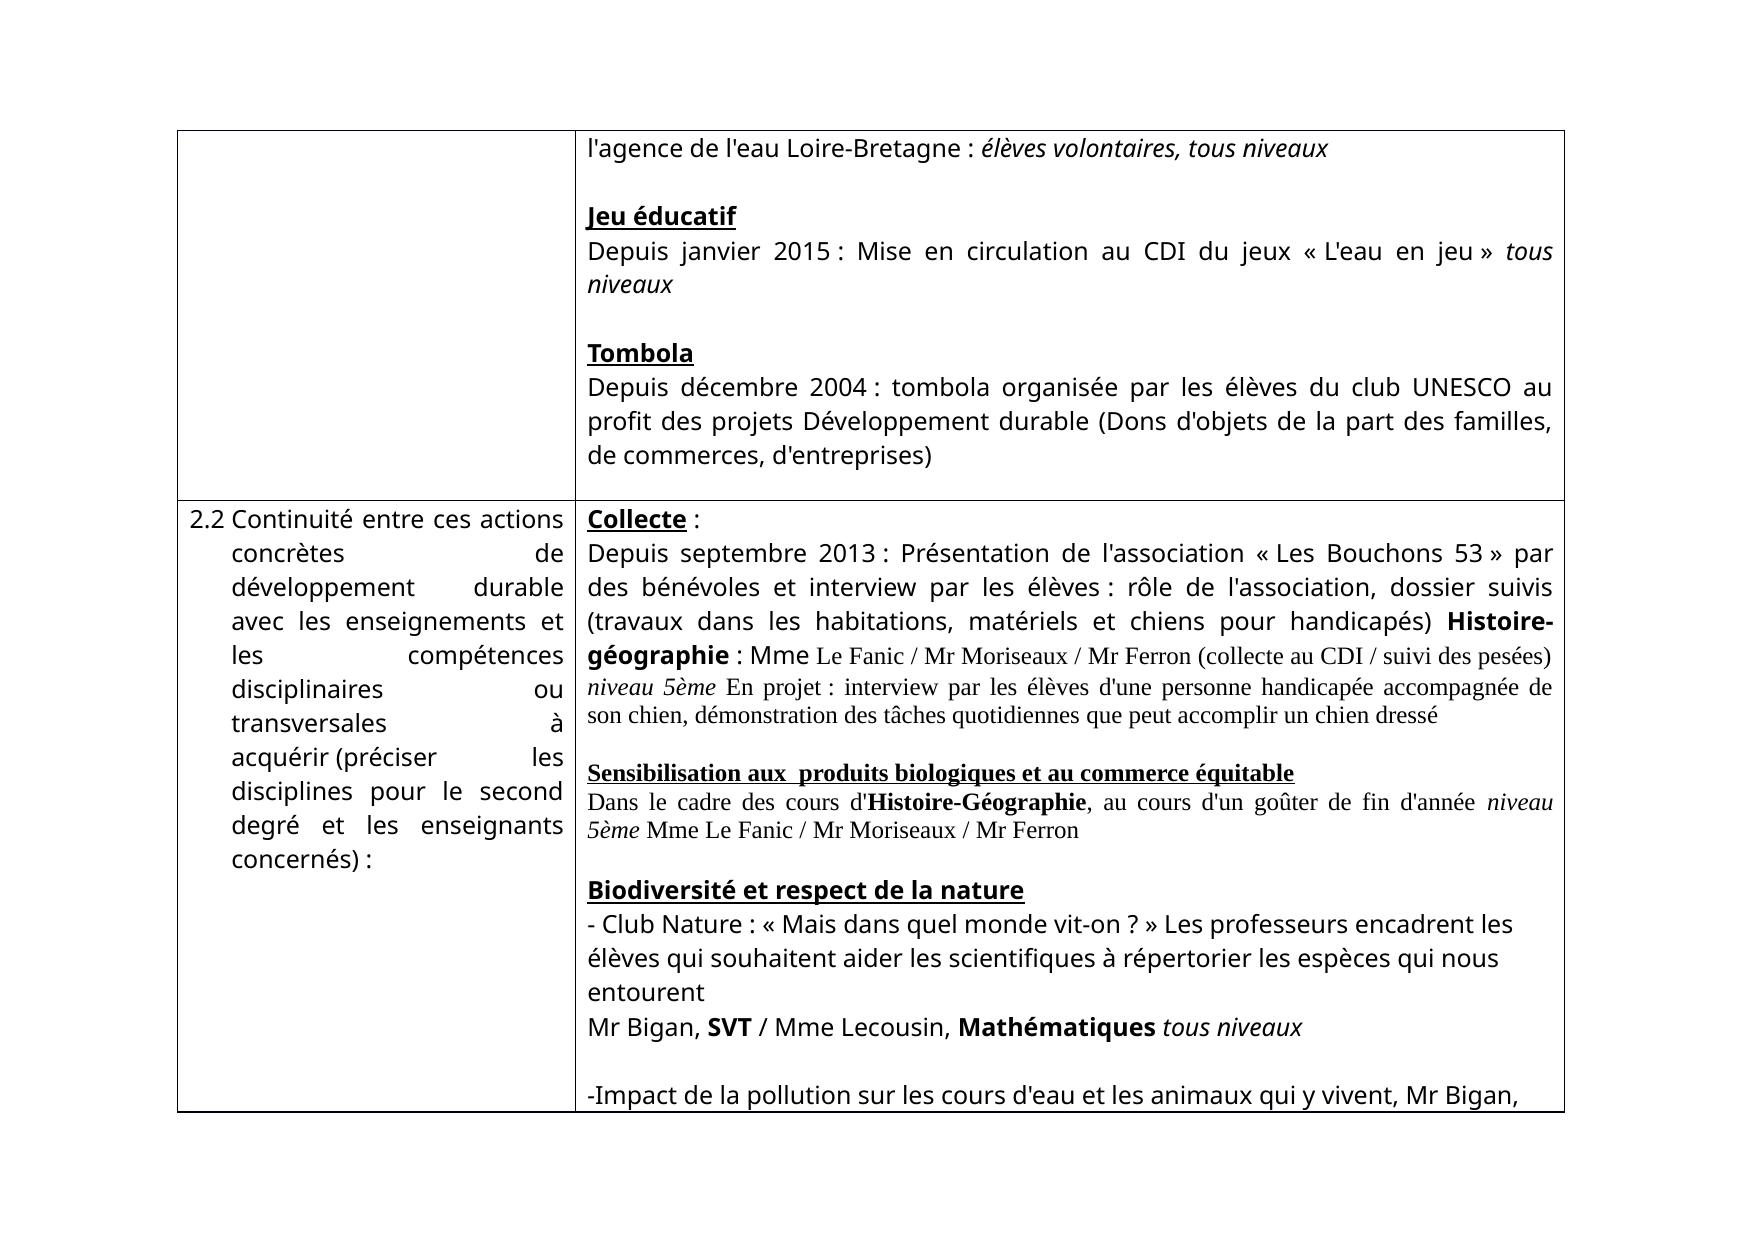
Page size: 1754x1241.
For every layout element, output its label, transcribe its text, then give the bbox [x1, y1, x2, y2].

table_cell Collecte : Depuis septembre 2013 : Présentation de l'association « Les Bouchons 53 » par des bénévoles et interview par les élèves : rôle de l'association, dossier suivis (travaux dans les habitations, matériels et chiens pour handicapés) Histoire-géographie : Mme Le Fanic / Mr Moriseaux / Mr Ferron (collecte au CDI / suivi des pesées) niveau 5ème En projet : interview par les élèves d'une personne handicapée accompagnée de son chien, démonstration des tâches quotidiennes que peut accomplir un chien dressé Sensibilisation aux produits biologiques et au commerce équitable Dans le cadre des cours d'Histoire-Géographie, au cours d'un goûter de fin d'année niveau 5ème Mme Le Fanic / Mr Moriseaux / Mr Ferron Biodiversité et respect de la nature - Club Nature : « Mais dans quel monde vit-on ? » Les professeurs encadrent les élèves qui souhaitent aider les scientifiques à répertorier les espèces qui nous entourent Mr Bigan, SVT / Mme Lecousin, Mathématiques tous niveaux -Impact de la pollution sur les cours d'eau et les animaux qui y vivent, Mr Bigan, [576, 501, 1564, 1111]
table_cell Continuité entre ces actions concrètes de développement durable avec les enseignements et les compétences disciplinaires ou transversales à acquérir (préciser les disciplines pour le second degré et les enseignants concernés) : [178, 501, 575, 1111]
table_header l'agence de l'eau Loire-Bretagne : élèves volontaires, tous niveaux Jeu éducatif Depuis janvier 2015 : Mise en circulation au CDI du jeux « L'eau en jeu » tous niveaux Tombola Depuis décembre 2004 : tombola organisée par les élèves du club UNESCO au profit des projets Développement durable (Dons d'objets de la part des familles, de commerces, d'entreprises) [576, 131, 1564, 500]
table_header [178, 131, 575, 500]
